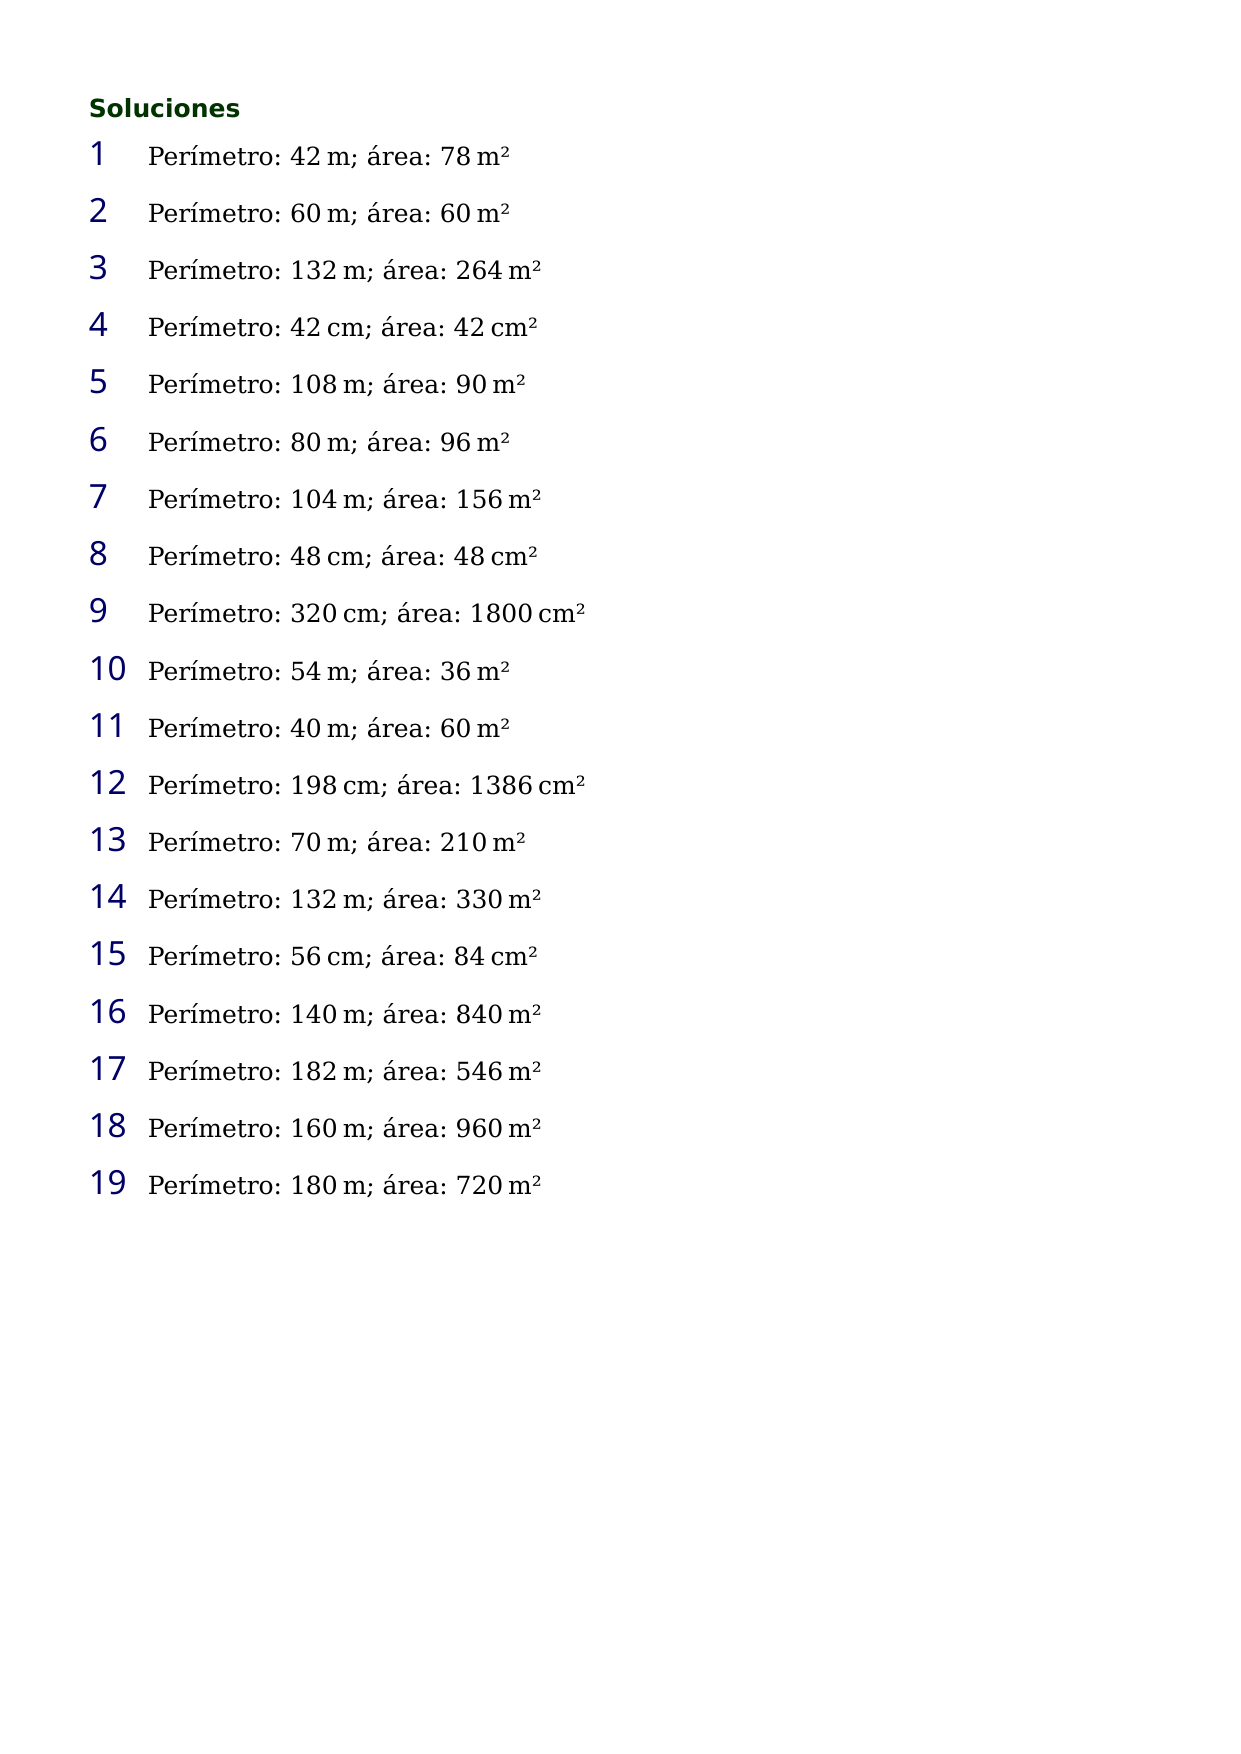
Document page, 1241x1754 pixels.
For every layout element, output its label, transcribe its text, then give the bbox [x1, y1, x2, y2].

list Perímetro: 108 m; área: 90 m² [88, 358, 1152, 404]
list Perímetro: 132 m; área: 264 m² [88, 244, 1152, 289]
list Perímetro: 56 cm; área: 84 cm² [88, 930, 1152, 976]
list Perímetro: 132 m; área: 330 m² [88, 873, 1152, 918]
list Perímetro: 104 m; área: 156 m² [88, 473, 1152, 518]
list Perímetro: 320 cm; área: 1800 cm² [88, 587, 1152, 632]
list Perímetro: 180 m; área: 720 m² [88, 1159, 1152, 1204]
list Perímetro: 54 m; área: 36 m² [88, 644, 1152, 690]
text Soluciones [88, 94, 1152, 124]
list Perímetro: 42 m; área: 78 m² [88, 129, 1152, 175]
list Perímetro: 198 cm; área: 1386 cm² [88, 759, 1152, 804]
list Perímetro: 140 m; área: 840 m² [88, 987, 1152, 1033]
list Perímetro: 182 m; área: 546 m² [88, 1044, 1152, 1090]
list Perímetro: 60 m; área: 60 m² [88, 187, 1152, 232]
list Perímetro: 160 m; área: 960 m² [88, 1102, 1152, 1147]
list Perímetro: 70 m; área: 210 m² [88, 816, 1152, 861]
list Perímetro: 80 m; área: 96 m² [88, 416, 1152, 461]
list Perímetro: 40 m; área: 60 m² [88, 701, 1152, 747]
list Perímetro: 48 cm; área: 48 cm² [88, 530, 1152, 575]
list Perímetro: 42 cm; área: 42 cm² [88, 301, 1152, 347]
